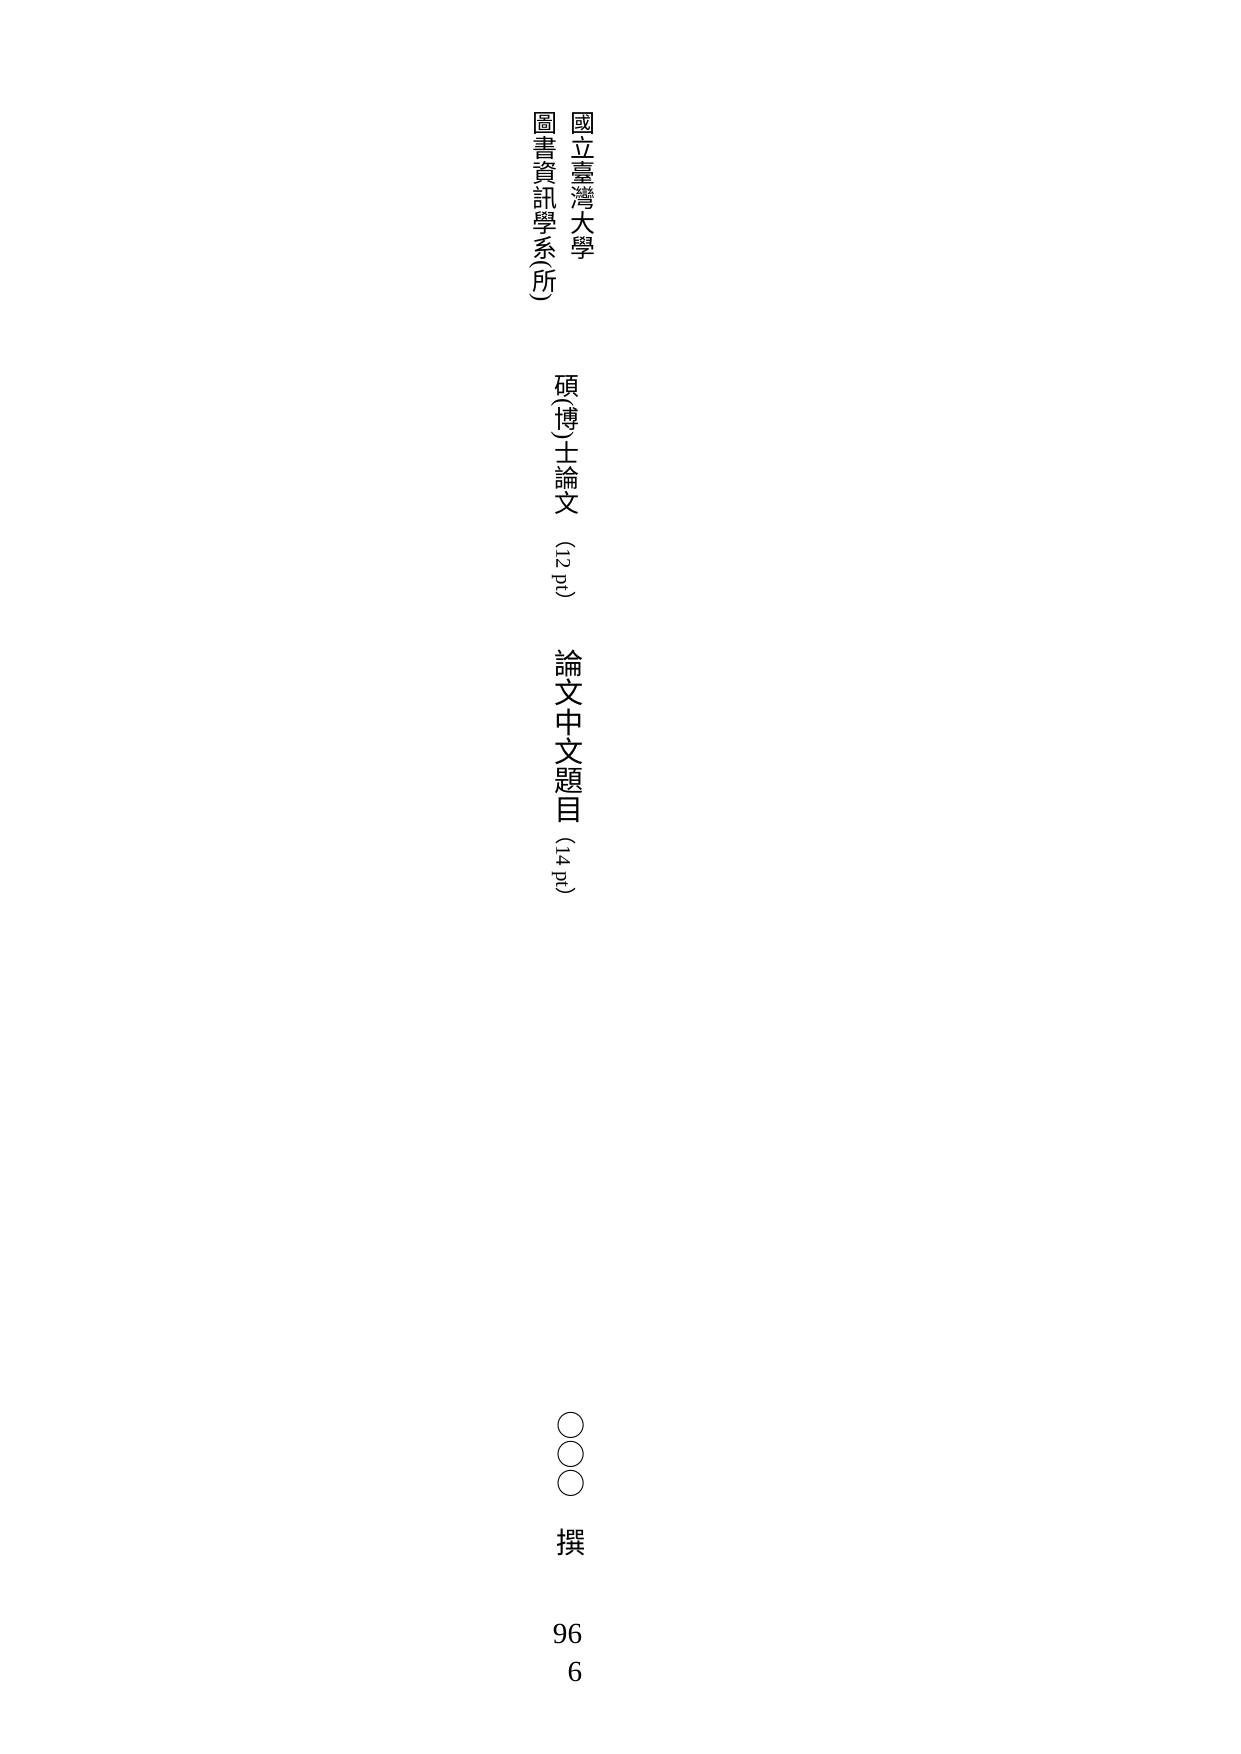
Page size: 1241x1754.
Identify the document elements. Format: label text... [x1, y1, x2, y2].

text 國立臺灣大學 [565, 97, 602, 305]
text 6 [529, 1650, 582, 1688]
text 96 [529, 1613, 582, 1650]
text 圖書資訊學系(所) [527, 97, 565, 305]
text 碩(博)士論文 （12 pt） 論文中文題目（14 pt） ○○○ 撰 [548, 311, 602, 1725]
